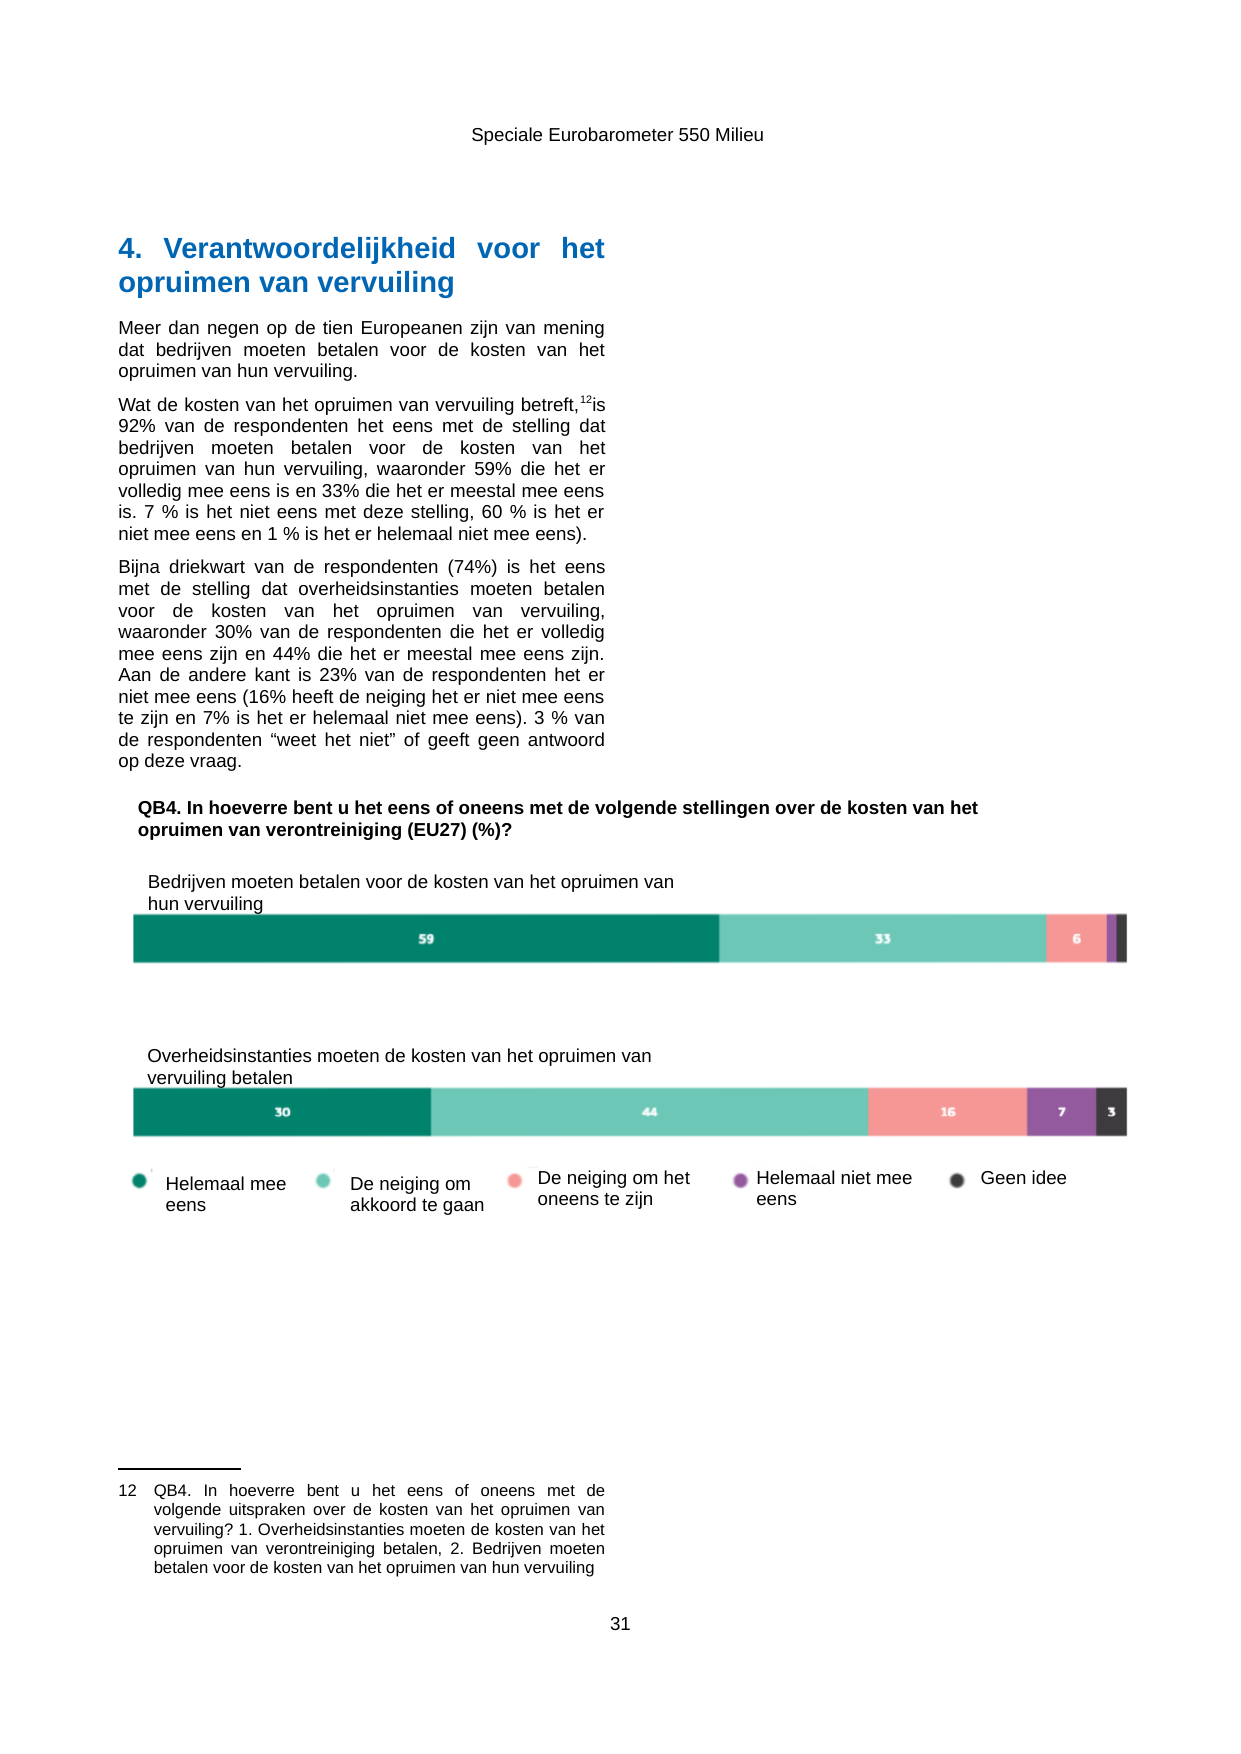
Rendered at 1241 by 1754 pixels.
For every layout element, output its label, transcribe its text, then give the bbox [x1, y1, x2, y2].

picture [121, 895, 1132, 1155]
text Wat de kosten van het opruimen van vervuiling betreft,is 92% van de respondenten het eens met de stelling dat bedrijven moeten betalen voor de kosten van het opruimen van hun vervuiling, waaronder 59% die het er volledig mee eens is en 33% die het er meestal mee eens is. 7 % is het niet eens met deze stelling, 60 % is het er niet mee eens en 1 % is het er helemaal niet mee eens). [118, 393, 605, 544]
subtitle 4. Verantwoordelijkheid voor het opruimen van vervuiling [118, 231, 605, 298]
picture [121, 1159, 966, 1195]
text QB4. In hoeverre bent u het eens of oneens met de volgende uitspraken over de kosten van het opruimen van vervuiling? 1. Overheidsinstanties moeten de kosten van het opruimen van verontreiniging betalen, 2. Bedrijven moeten betalen voor de kosten van het opruimen van hun vervuiling [118, 1481, 605, 1577]
text Meer dan negen op de tien Europeanen zijn van mening dat bedrijven moeten betalen voor de kosten van het opruimen van hun vervuiling. [118, 317, 605, 382]
text Bijna driekwart van de respondenten (74%) is het eens met de stelling dat overheidsinstanties moeten betalen voor de kosten van het opruimen van vervuiling, waaronder 30% van de respondenten die het er volledig mee eens zijn en 44% die het er meestal mee eens zijn. Aan de andere kant is 23% van de respondenten het er niet mee eens (16% heeft de neiging het er niet mee eens te zijn en 7% is het er helemaal niet mee eens). 3 % van de respondenten “weet het niet” of geeft geen antwoord op deze vraag. [118, 556, 605, 772]
